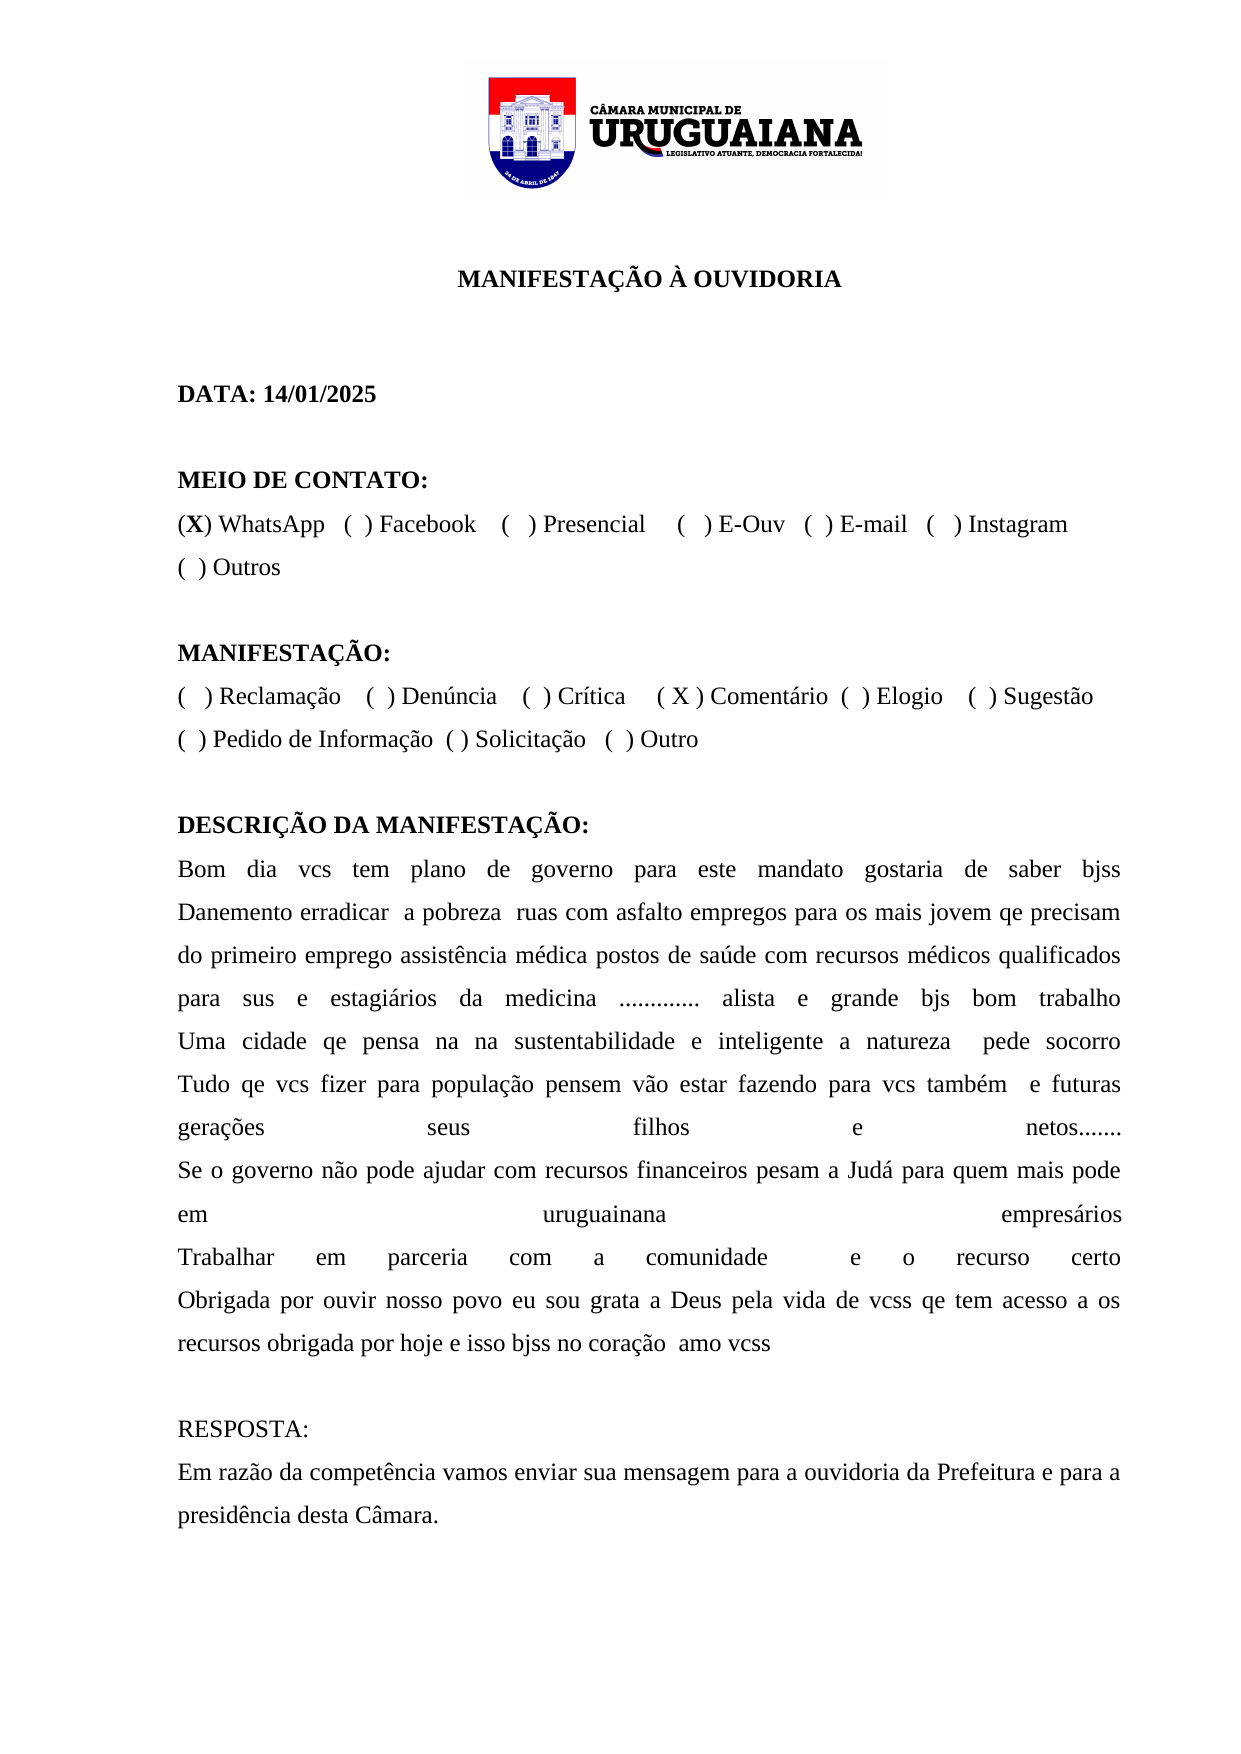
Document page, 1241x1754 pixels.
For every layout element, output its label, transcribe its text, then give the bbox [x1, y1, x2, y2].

text MEIO DE CONTATO: [177, 466, 1122, 494]
text (X) WhatsApp ( ) Facebook ( ) Presencial ( ) E-Ouv ( ) E-mail ( ) Instagram [177, 509, 1122, 537]
list RESPOSTA: [177, 1414, 1122, 1443]
text MANIFESTAÇÃO À OUVIDORIA [177, 264, 1122, 293]
text DATA: 14/01/2025 [177, 379, 1122, 408]
text ( ) Outros [177, 552, 1122, 581]
text MANIFESTAÇÃO: [177, 638, 1122, 667]
text ( ) Pedido de Informação ( ) Solicitação ( ) Outro [177, 724, 1122, 753]
text DESCRIÇÃO DA MANIFESTAÇÃO: [177, 811, 1122, 839]
picture [462, 58, 888, 199]
list Em razão da competência vamos enviar sua mensagem para a ouvidoria da Prefeitura e para a presidência desta Câmara. [177, 1457, 1122, 1529]
text Bom dia vcs tem plano de governo para este mandato gostaria de saber bjss Danemento erradicar a pobreza ruas com asfalto empregos para os mais jovem qe precisam do primeiro emprego assistência médica postos de saúde com recursos médicos qualificados para sus e estagiários da medicina ............. alista e grande bjs bom trabalho Uma cidade qe pensa na na sustentabilidade e inteligente a natureza pede socorro Tudo qe vcs fizer para população pensem vão estar fazendo para vcs também e futuras gerações seus filhos e netos....... Se o governo não pode ajudar com recursos financeiros pesam a Judá para quem mais pode em uruguainana empresários Trabalhar em parceria com a comunidade e o recurso certo Obrigada por ouvir nosso povo eu sou grata a Deus pela vida de vcss qe tem acesso a os recursos obrigada por hoje e isso bjss no coração amo vcss [177, 854, 1122, 1357]
text ( ) Reclamação ( ) Denúncia ( ) Crítica ( X ) Comentário ( ) Elogio ( ) Sugestão [177, 681, 1122, 710]
